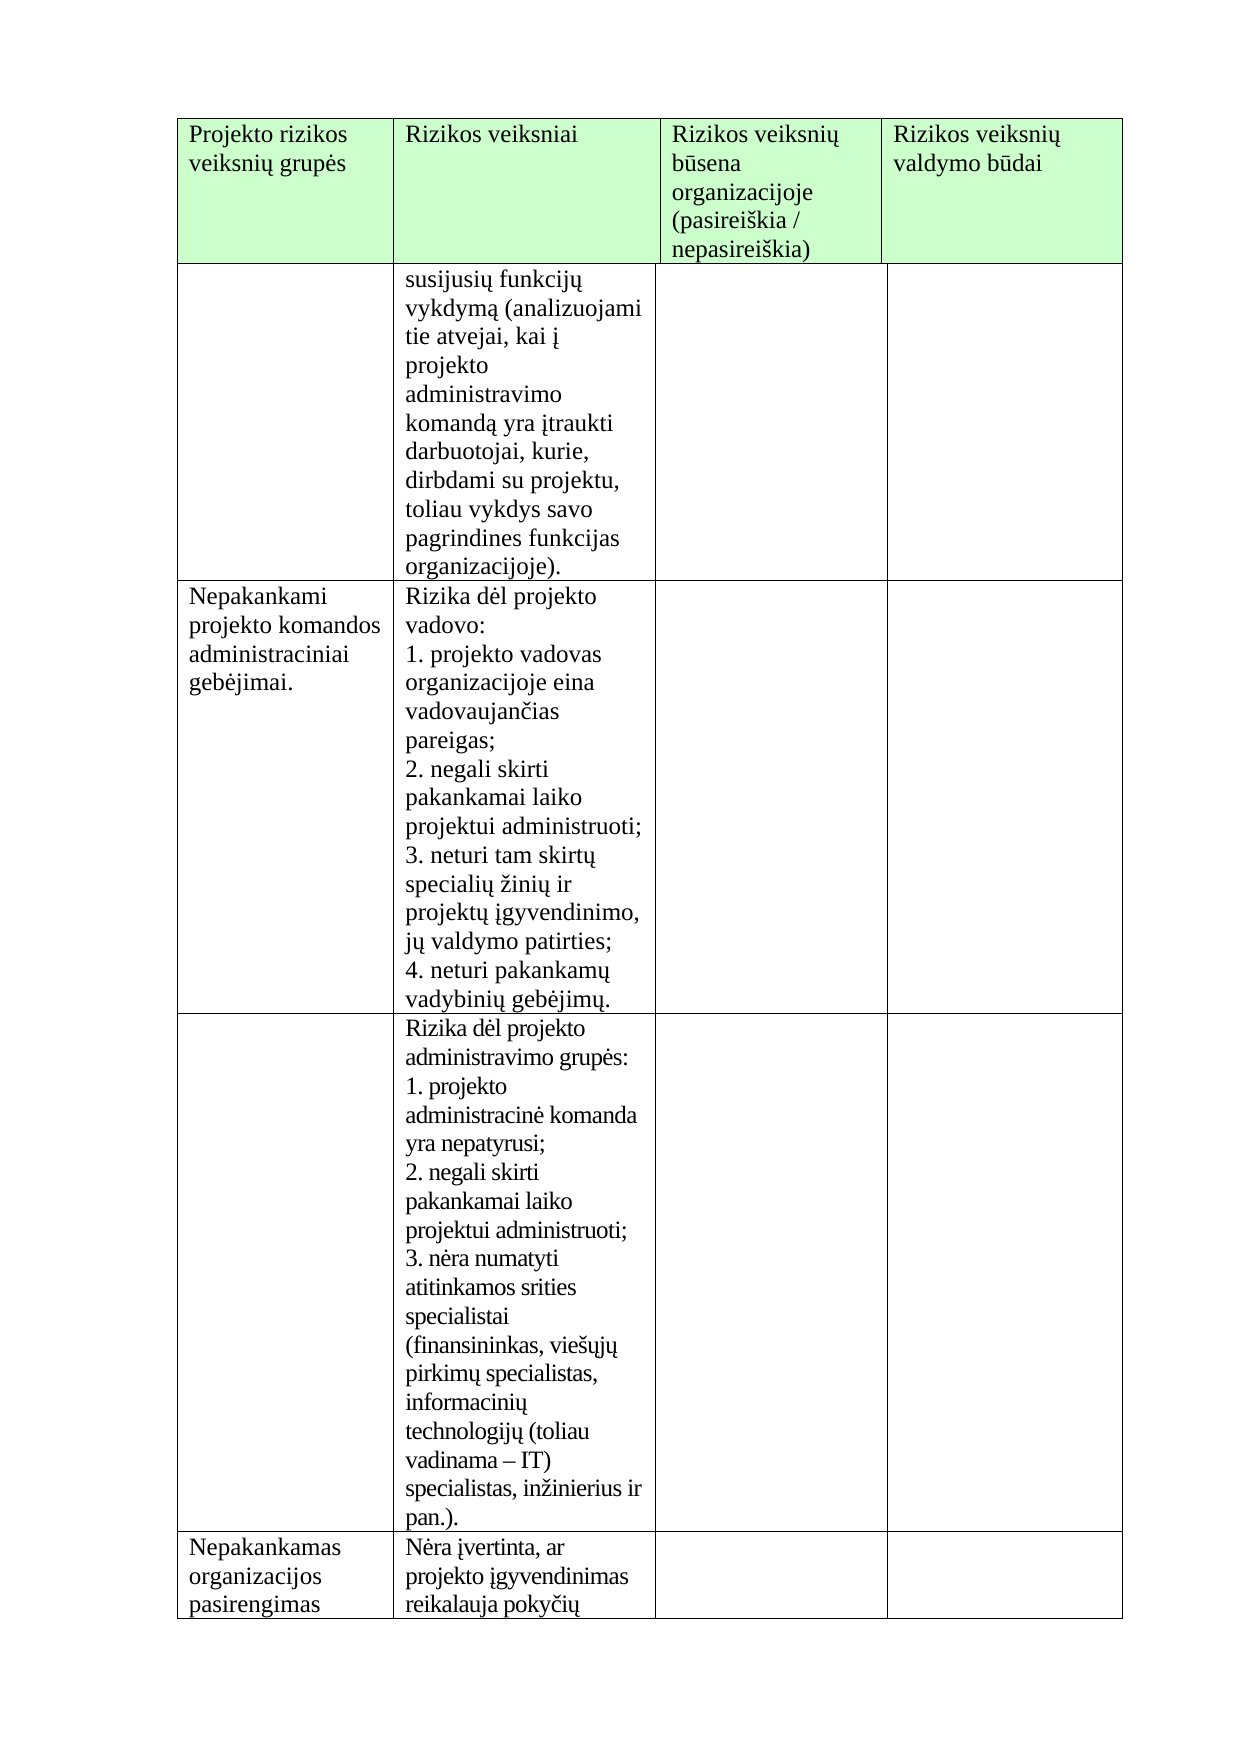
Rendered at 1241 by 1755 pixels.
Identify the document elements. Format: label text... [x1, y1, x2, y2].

table_header Rizikos veiksniai [394, 119, 660, 263]
table_cell susijusių funkcijų vykdymą (analizuojami tie atvejai, kai į projekto administravimo komandą yra įtraukti darbuotojai, kurie, dirbdami su projektu, toliau vykdys savo pagrindines funkcijas organizacijoje). [394, 264, 655, 580]
table_cell [656, 1532, 887, 1618]
table_cell [656, 264, 887, 580]
table_cell Rizika dėl projekto administravimo grupės: 1. projekto administracinė komanda yra nepatyrusi; 2. negali skirti pakankamai laiko projektui administruoti; 3. nėra numatyti atitinkamos srities specialistai (finansininkas, viešųjų pirkimų specialistas, informacinių technologijų (toliau vadinama – IT) specialistas, inžinierius ir pan.). [394, 1014, 655, 1531]
table_header Rizikos veiksnių valdymo būdai [882, 119, 1122, 263]
table_cell [888, 264, 1122, 580]
table_cell [888, 581, 1122, 1012]
table_cell Rizika dėl projekto vadovo: 1. projekto vadovas organizacijoje eina vadovaujančias pareigas; 2. negali skirti pakankamai laiko projektui administruoti; 3. neturi tam skirtų specialių žinių ir projektų įgyvendinimo, jų valdymo patirties; 4. neturi pakankamų vadybinių gebėjimų. [394, 581, 655, 1012]
table_cell [178, 264, 393, 580]
table_cell [656, 1014, 887, 1531]
table_header Projekto rizikos veiksnių grupės [178, 119, 393, 263]
table_header Rizikos veiksnių būsena organizacijoje (pasireiškia / nepasireiškia) [661, 119, 881, 263]
table_cell [888, 1532, 1122, 1618]
table_cell [656, 581, 887, 1012]
table_cell [178, 1014, 393, 1531]
table_cell [888, 1014, 1122, 1531]
table_cell Nėra įvertinta, ar projekto įgyvendinimas reikalauja pokyčių [394, 1532, 655, 1618]
table_cell Nepakankamas organizacijos pasirengimas [178, 1532, 393, 1618]
table_cell Nepakankami projekto komandos administraciniai gebėjimai. [178, 581, 393, 1012]
